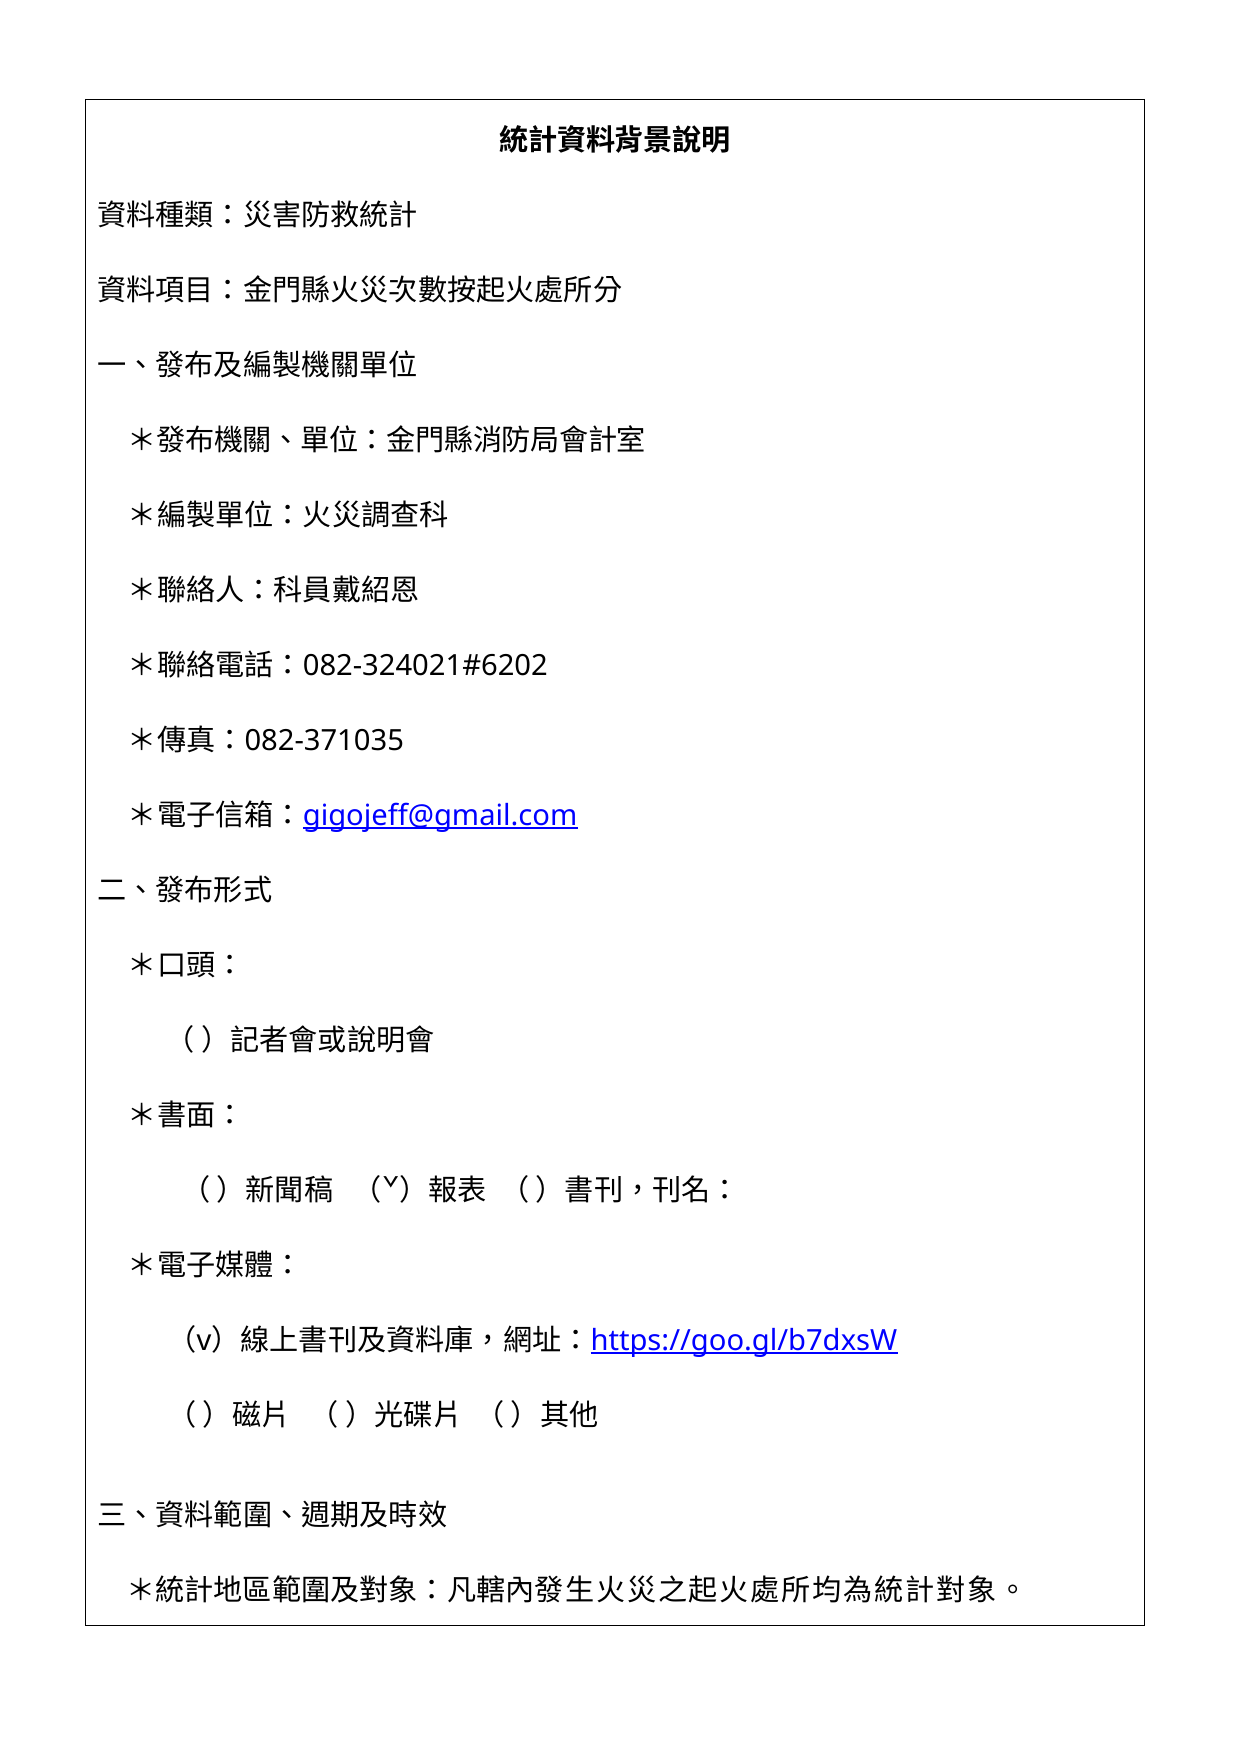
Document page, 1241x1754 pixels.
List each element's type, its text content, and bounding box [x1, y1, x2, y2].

table_header 統計資料背景說明 資料種類：災害防救統計 資料項目：金門縣火災次數按起火處所分 一、發布及編製機關單位 ＊發布機關、單位：金門縣消防局會計室 ＊編製單位：火災調查科 ＊聯絡人：科員戴紹恩 ＊聯絡電話：082-324021#6202 ＊傳真：082-371035 ＊電子信箱：gigojeff@gmail.com 二、發布形式 口頭： （ ）記者會或說明會 書面： （ ）新聞稿 （ˇ）報表 （ ）書刊，刊名： ＊電子媒體： （v）線上書刊及資料庫，網址：https://goo.gl/b7dxsW （ ）磁片 （ ）光碟片 （ ）其他 三、資料範圍、週期及時效 ＊統計地區範圍及對象：凡轄內發生火災之起火處所均為統計對象。 [86, 100, 1144, 1625]
